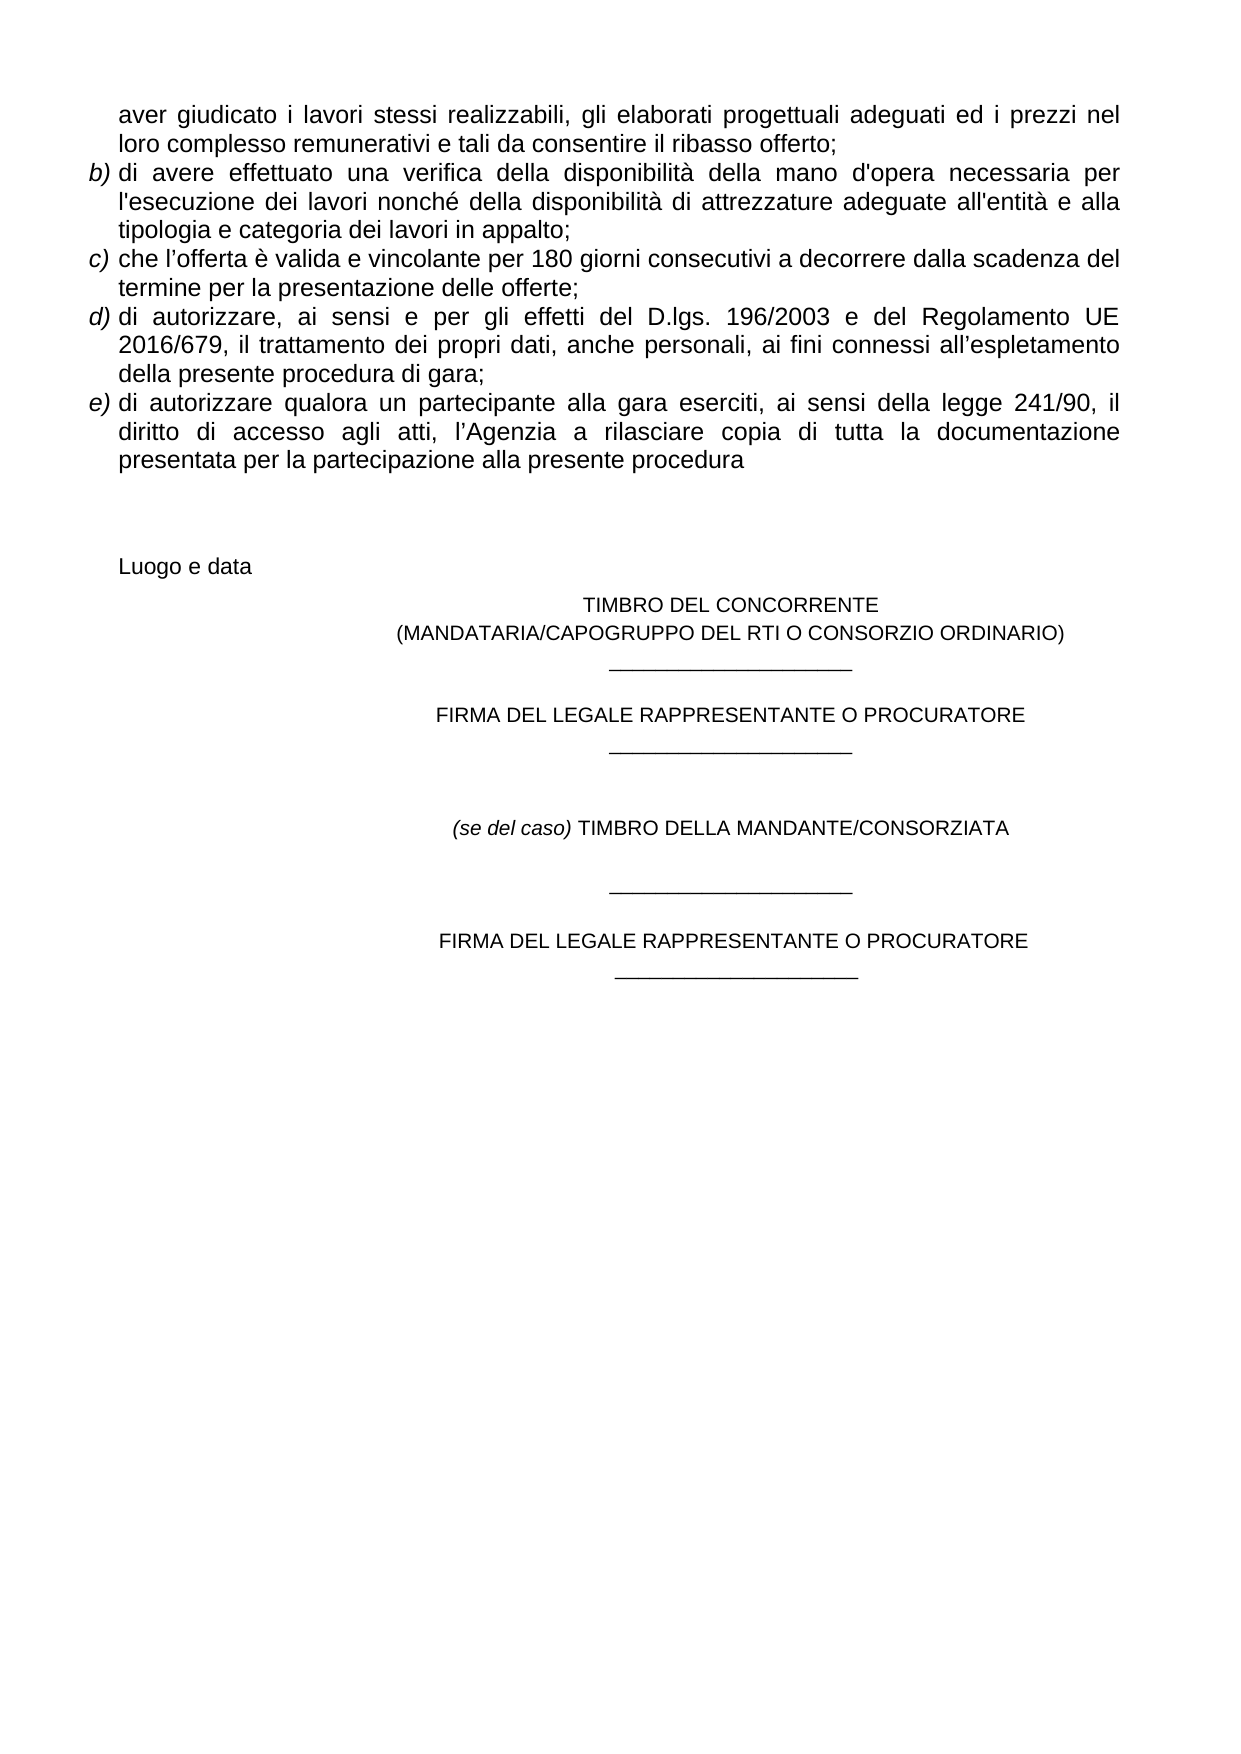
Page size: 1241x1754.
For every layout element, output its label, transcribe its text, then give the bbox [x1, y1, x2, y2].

list di avere effettuato una verifica della disponibilità della mano d'opera necessaria per l'esecuzione dei lavori nonché della disponibilità di attrezzature adeguate all'entità e alla tipologia e categoria dei lavori in appalto; [88, 158, 1122, 244]
text _____________________ [339, 956, 1122, 980]
text _____________________ [339, 648, 1122, 672]
list di autorizzare qualora un partecipante alla gara eserciti, ai sensi della legge 241/90, il diritto di accesso agli atti, l’Agenzia a rilasciare copia di tutta la documentazione presentata per la partecipazione alla presente procedura [88, 388, 1122, 474]
text (se del caso) TIMBRO DELLA MANDANTE/CONSORZIATA [339, 816, 1122, 840]
list di autorizzare, ai sensi e per gli effetti del D.lgs. 196/2003 e del Regolamento UE 2016/679, il trattamento dei propri dati, anche personali, ai fini connessi all’espletamento della presente procedura di gara; [88, 302, 1122, 388]
text _____________________ [339, 731, 1122, 755]
list che l’offerta è valida e vincolante per 180 giorni consecutivi a decorrere dalla scadenza del termine per la presentazione delle offerte; [88, 244, 1122, 302]
text FIRMA DEL LEGALE RAPPRESENTANTE O PROCURATORE [339, 929, 1122, 953]
text Luogo e data [118, 553, 1122, 579]
text (MANDATARIA/CAPOGRUPPO DEL RTI O CONSORZIO ORDINARIO) [339, 621, 1122, 645]
text FIRMA DEL LEGALE RAPPRESENTANTE O PROCURATORE [339, 703, 1122, 727]
list aver giudicato i lavori stessi realizzabili, gli elaborati progettuali adeguati ed i prezzi nel loro complesso remunerativi e tali da consentire il ribasso offerto; [88, 100, 1122, 158]
text TIMBRO DEL CONCORRENTE [339, 593, 1122, 617]
text _____________________ [339, 843, 1122, 895]
